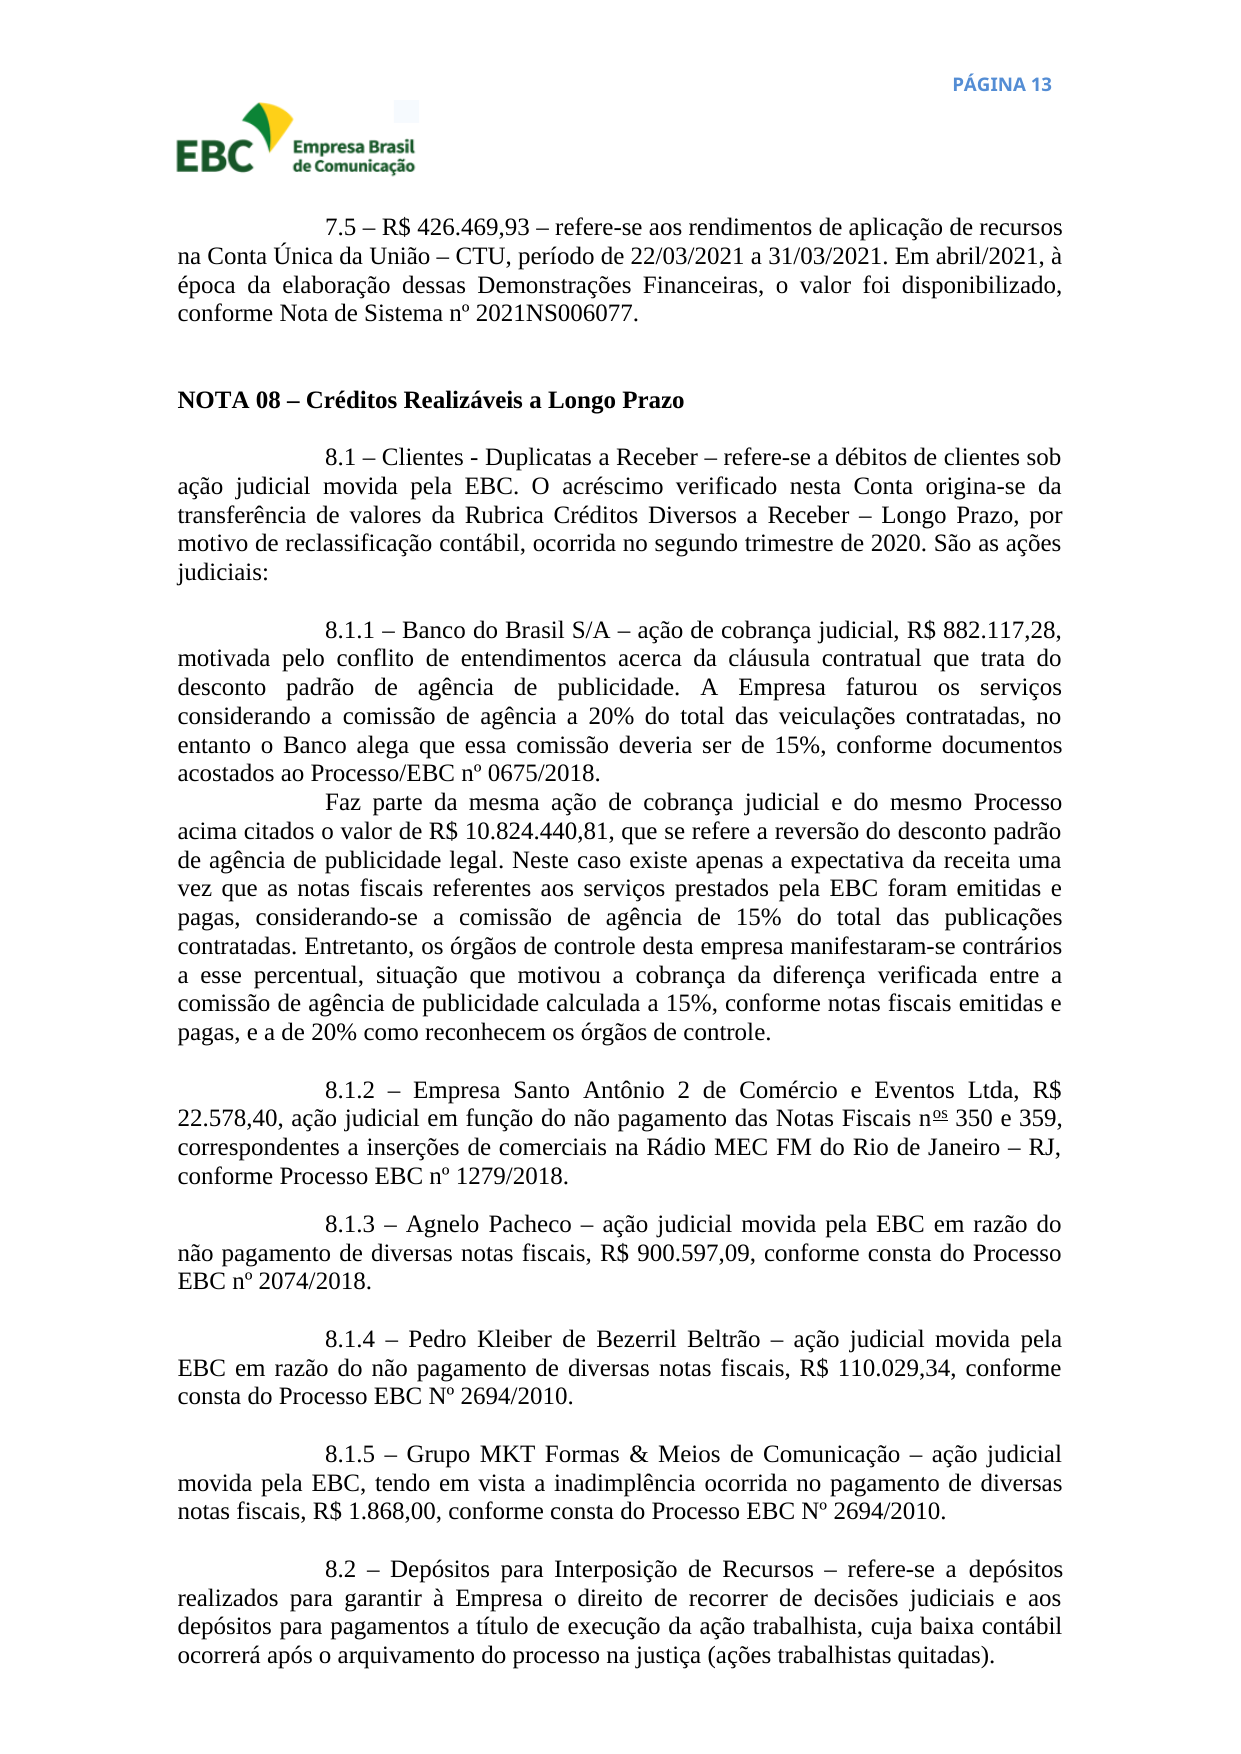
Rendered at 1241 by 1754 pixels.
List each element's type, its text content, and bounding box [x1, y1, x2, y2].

text 8.2 – Depósitos para Interposição de Recursos – refere-se a depósitos realizados para garantir à Empresa o direito de recorrer de decisões judiciais e aos depósitos para pagamentos a título de execução da ação trabalhista, cuja baixa contábil ocorrerá após o arquivamento do processo na justiça (ações trabalhistas quitadas). [177, 1554, 1063, 1669]
text 8.1 – Clientes - Duplicatas a Receber – refere-se a débitos de clientes sob ação judicial movida pela EBC. O acréscimo verificado nesta Conta origina-se da transferência de valores da Rubrica Créditos Diversos a Receber – Longo Prazo, por motivo de reclassificação contábil, ocorrida no segundo trimestre de 2020. São as ações judiciais: [177, 442, 1063, 586]
text 8.1.2 – Empresa Santo Antônio 2 de Comércio e Eventos Ltda, R$ 22.578,40, ação judicial em função do não pagamento das Notas Fiscais nos 350 e 359, correspondentes a inserções de comerciais na Rádio MEC FM do Rio de Janeiro – RJ, conforme Processo EBC nº 1279/2018. [177, 1075, 1063, 1190]
text 8.1.1 – Banco do Brasil S/A – ação de cobrança judicial, R$ 882.117,28, motivada pelo conflito de entendimentos acerca da cláusula contratual que trata do desconto padrão de agência de publicidade. A Empresa faturou os serviços considerando a comissão de agência a 20% do total das veiculações contratadas, no entanto o Banco alega que essa comissão deveria ser de 15%, conforme documentos acostados ao Processo/EBC nº 0675/2018. [177, 615, 1063, 787]
text 8.1.5 – Grupo MKT Formas & Meios de Comunicação – ação judicial movida pela EBC, tendo em vista a inadimplência ocorrida no pagamento de diversas notas fiscais, R$ 1.868,00, conforme consta do Processo EBC Nº 2694/2010. [177, 1439, 1063, 1525]
text 8.1.3 – Agnelo Pacheco – ação judicial movida pela EBC em razão do não pagamento de diversas notas fiscais, R$ 900.597,09, conforme consta do Processo EBC nº 2074/2018. [177, 1209, 1063, 1295]
text Faz parte da mesma ação de cobrança judicial e do mesmo Processo acima citados o valor de R$ 10.824.440,81, que se refere a reversão do desconto padrão de agência de publicidade legal. Neste caso existe apenas a expectativa da receita uma vez que as notas fiscais referentes aos serviços prestados pela EBC foram emitidas e pagas, considerando-se a comissão de agência de 15% do total das publicações contratadas. Entretanto, os órgãos de controle desta empresa manifestaram-se contrários a esse percentual, situação que motivou a cobrança da diferença verificada entre a comissão de agência de publicidade calculada a 15%, conforme notas fiscais emitidas e pagas, e a de 20% como reconhecem os órgãos de controle. [177, 787, 1063, 1046]
text 8.1.4 – Pedro Kleiber de Bezerril Beltrão – ação judicial movida pela EBC em razão do não pagamento de diversas notas fiscais, R$ 110.029,34, conforme consta do Processo EBC Nº 2694/2010. [177, 1324, 1063, 1410]
text 7.5 – R$ 426.469,93 – refere-se aos rendimentos de aplicação de recursos na Conta Única da União – CTU, período de 22/03/2021 a 31/03/2021. Em abril/2021, à época da elaboração dessas Demonstrações Financeiras, o valor foi disponibilizado, conforme Nota de Sistema nº 2021NS006077. [177, 212, 1063, 327]
text NOTA 08 – Créditos Realizáveis a Longo Prazo [177, 385, 1063, 413]
